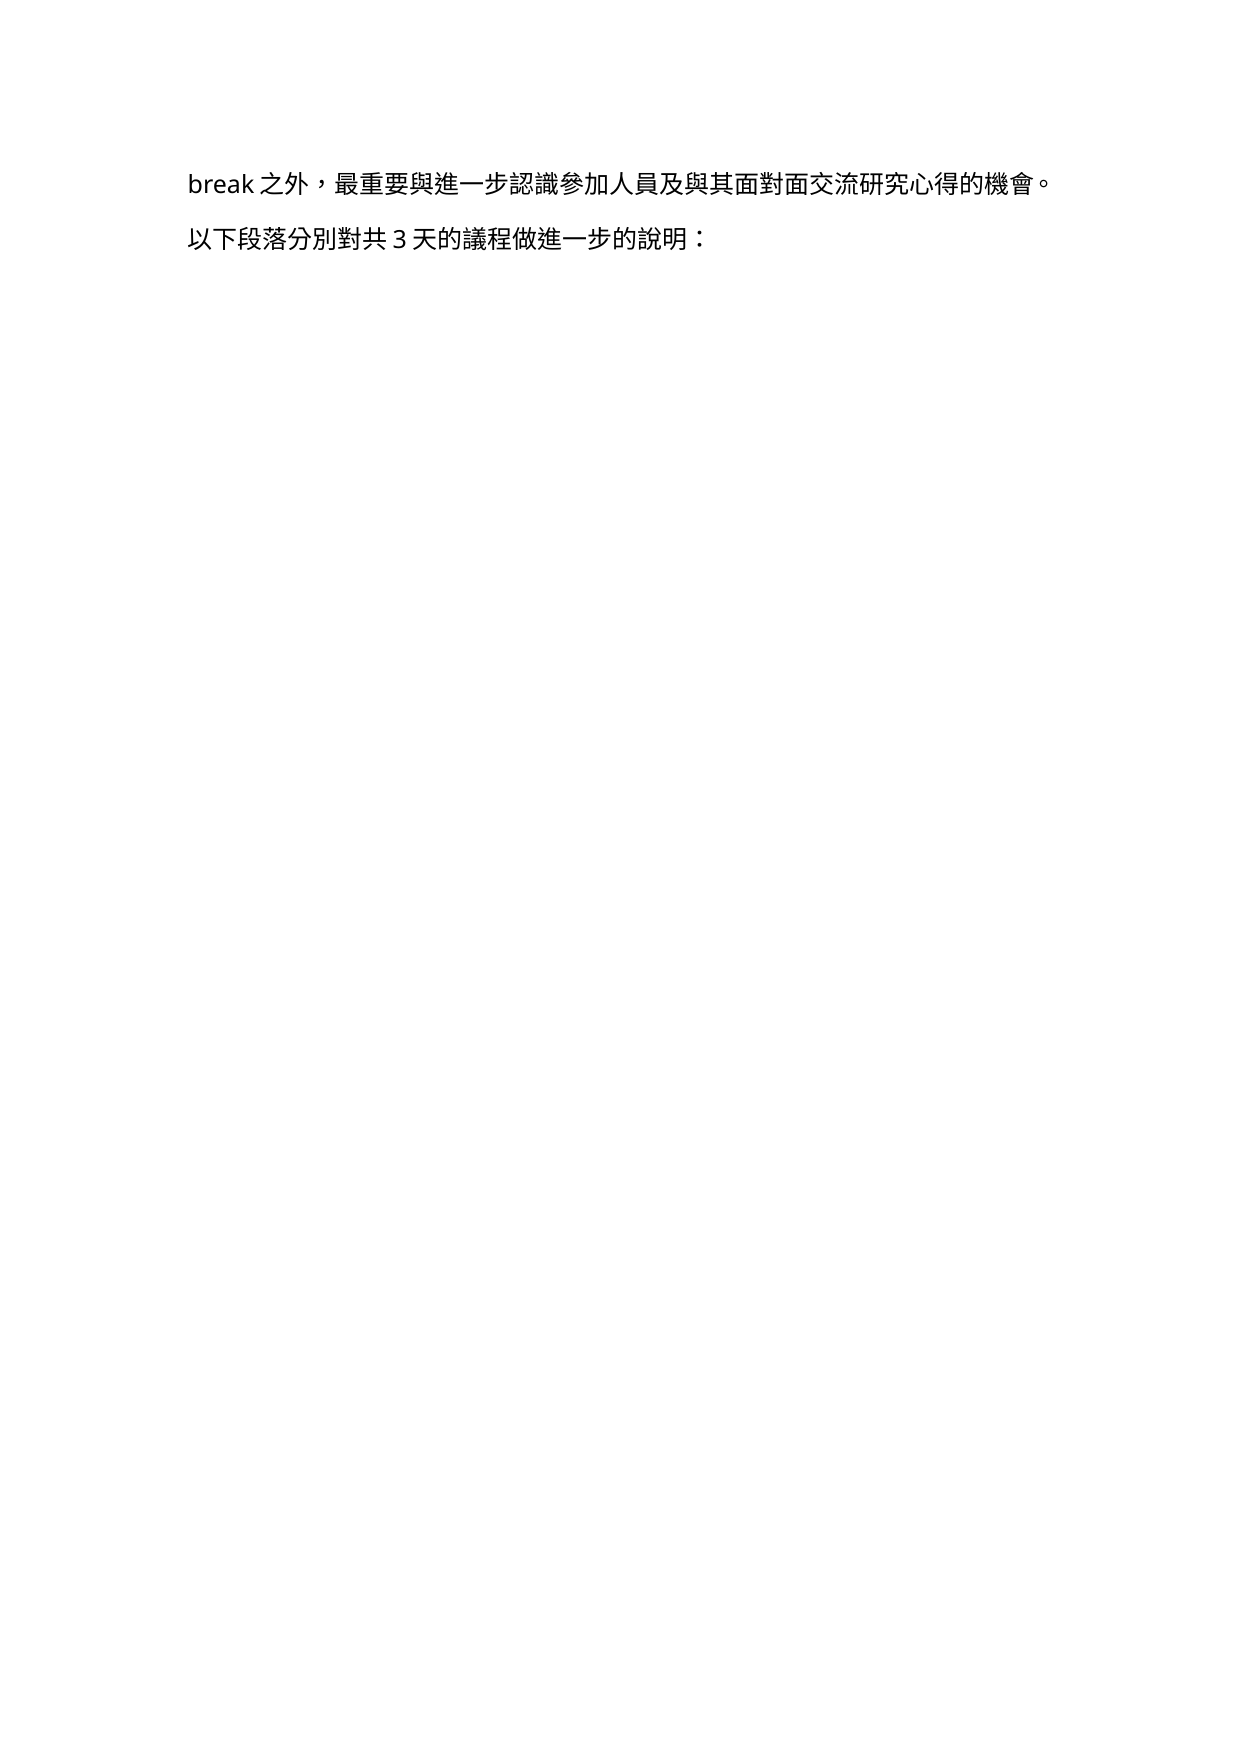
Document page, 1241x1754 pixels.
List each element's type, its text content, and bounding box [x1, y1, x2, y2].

text 以下段落分別對共3天的議程做進一步的說明： [187, 219, 1053, 256]
text 除了聽取如上所述緊湊的簡報，跟其他大型的國際研討會一樣，大會也分別在第一天晚上及第二天晚上舉行歡迎接待會(reception party)及大會晚宴(conference dinner)，這是10PCEE研討會議期間除了每天少許的coffee break之外，最重要與進一步認識參加人員及與其面對面交流研究心得的機會。 [187, 164, 1053, 201]
